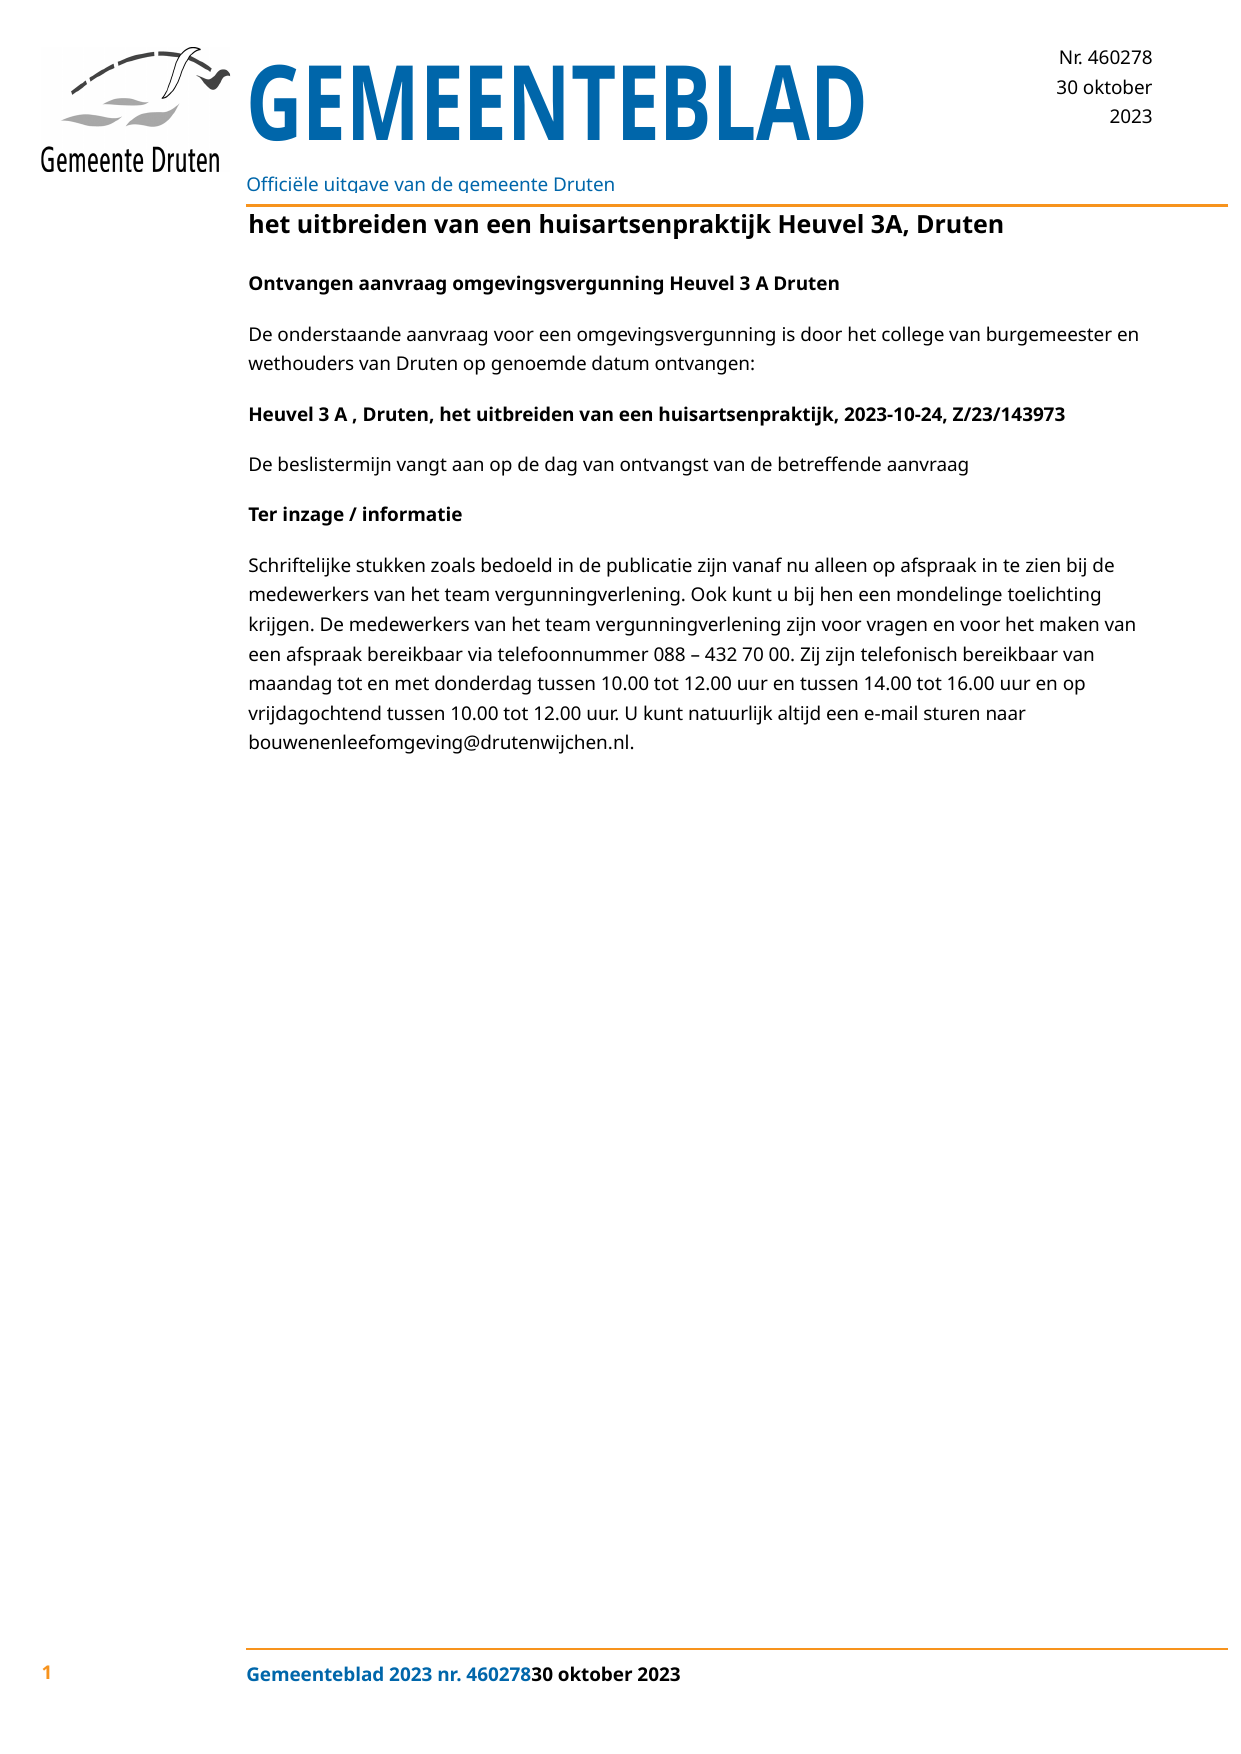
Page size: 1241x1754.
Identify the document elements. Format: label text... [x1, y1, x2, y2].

text Heuvel 3 A , Druten, het uitbreiden van een huisartsenpraktijk, 2023-10-24, Z/23/143973 [248, 401, 1152, 426]
text Ter inzage / informatie [248, 502, 1152, 527]
text De beslistermijn vangt aan op de dag van ontvangst van de betreffende aanvraag [248, 451, 1152, 477]
text Schriftelijke stukken zoals bedoeld in de publicatie zijn vanaf nu alleen op afspraak in te zien bij de medewerkers van het team vergunningverlening. Ook kunt u bij hen een mondelinge toelichting krijgen. De medewerkers van het team vergunningverlening zijn voor vragen en voor het maken van een afspraak bereikbaar via telefoonnummer 088 – 432 70 00. Zij zijn telefonisch bereikbaar van maandag tot en met donderdag tussen 10.00 tot 12.00 uur en tussen 14.00 tot 16.00 uur en op vrijdagochtend tussen 10.00 tot 12.00 uur. U kunt natuurlijk altijd een e-mail sturen naar bouwenenleefomgeving@drutenwijchen.nl. [248, 552, 1152, 755]
text Ontvangen aanvraag omgevingsvergunning Heuvel 3 A Druten [248, 270, 1152, 296]
text De onderstaande aanvraag voor een omgevingsvergunning is door het college van burgemeester en wethouders van Druten op genoemde datum ontvangen: [248, 321, 1152, 376]
picture [41, 47, 231, 172]
text het uitbreiden van een huisartsenpraktijk Heuvel 3A, Druten [248, 207, 1152, 241]
